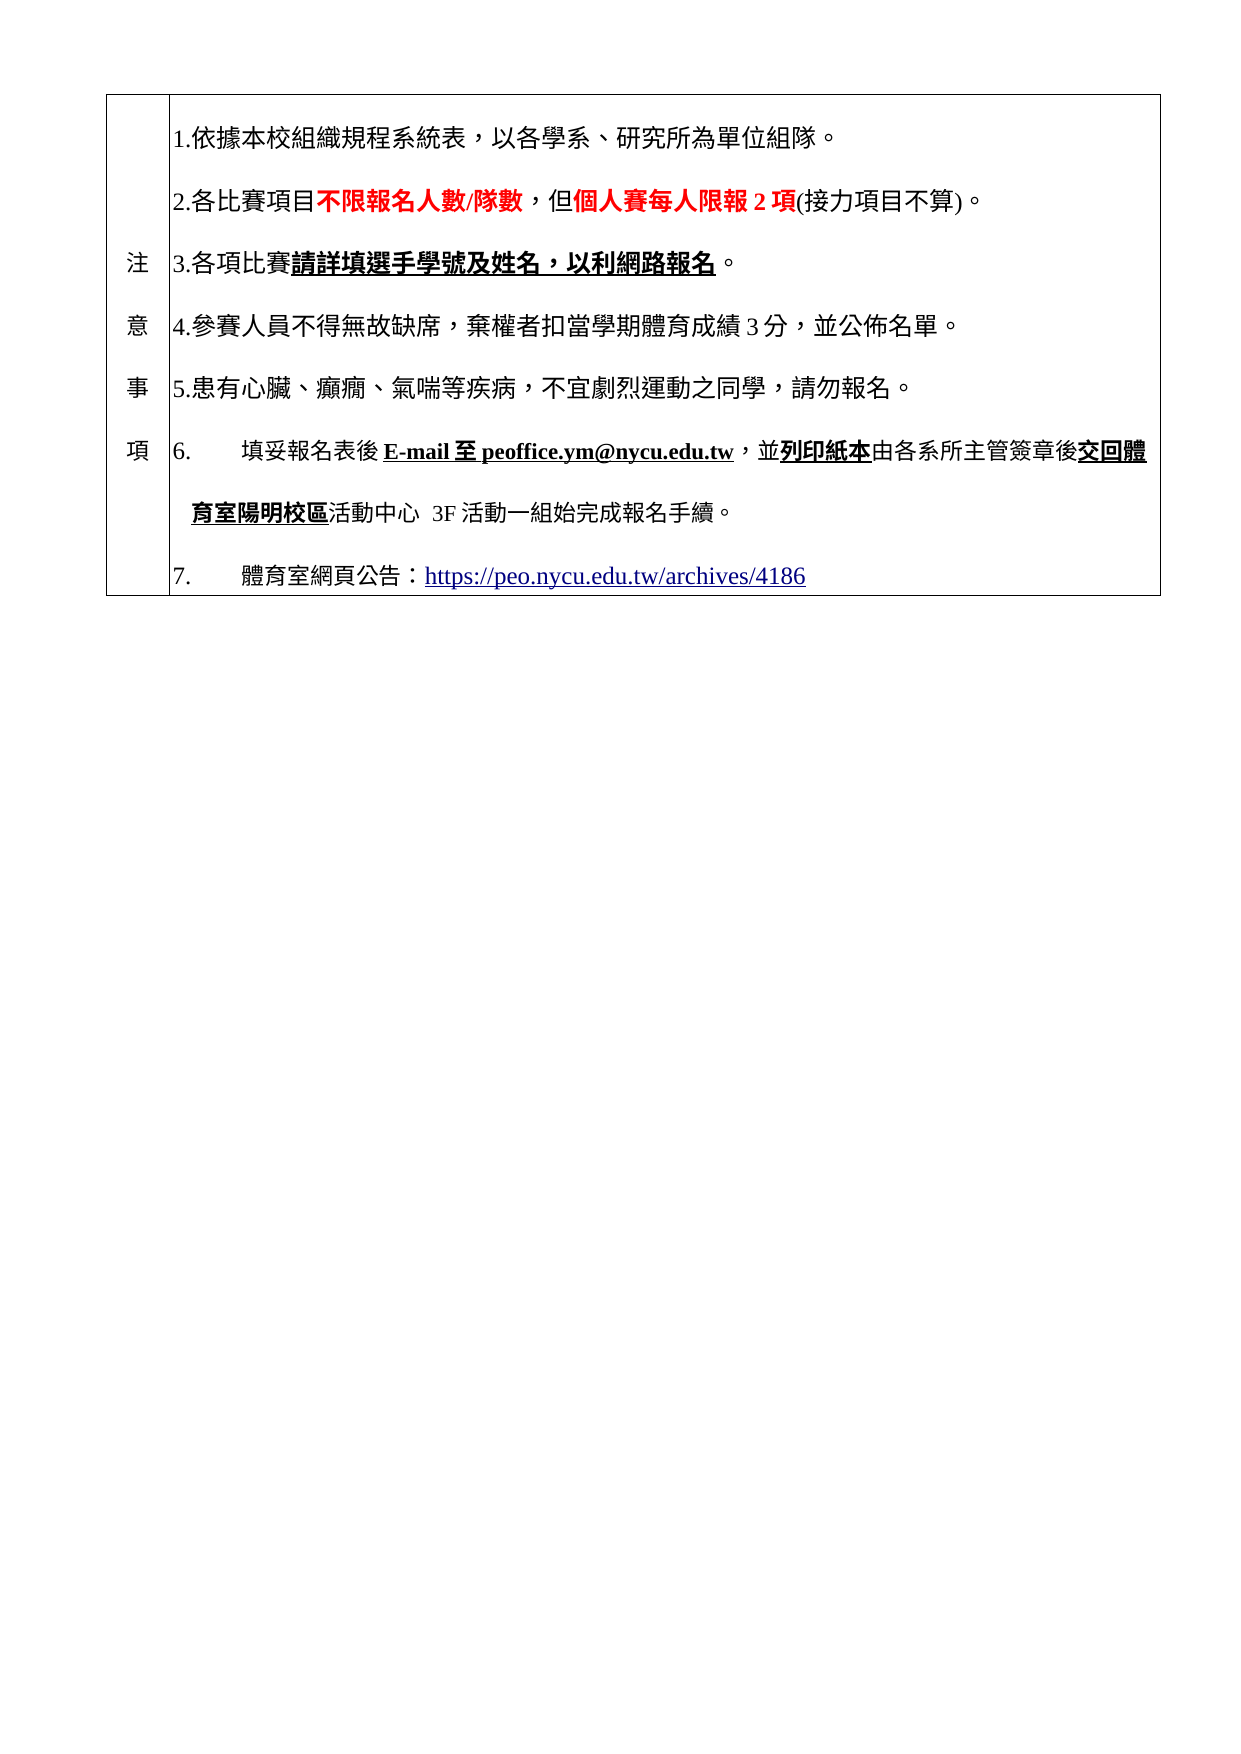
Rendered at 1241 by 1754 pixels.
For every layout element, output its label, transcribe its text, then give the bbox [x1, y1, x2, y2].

table_cell 注 意 事 項 [107, 95, 169, 595]
table_cell 依據本校組織規程系統表，以各學系、研究所為單位組隊。 各比賽項目不限報名人數/隊數，但個人賽每人限報2項(接力項目不算)。 各項比賽請詳填選手學號及姓名，以利網路報名。 參賽人員不得無故缺席，棄權者扣當學期體育成績3分，並公佈名單。 患有心臟、癲癇、氣喘等疾病，不宜劇烈運動之同學，請勿報名。 填妥報名表後E-mail至peoffice.ym@nycu.edu.tw，並列印紙本由各系所主管簽章後交回體育室陽明校區活動中心 3F 活動一組始完成報名手續。 體育室網頁公告：https://peo.nycu.edu.tw/archives/4186 [170, 95, 1160, 595]
